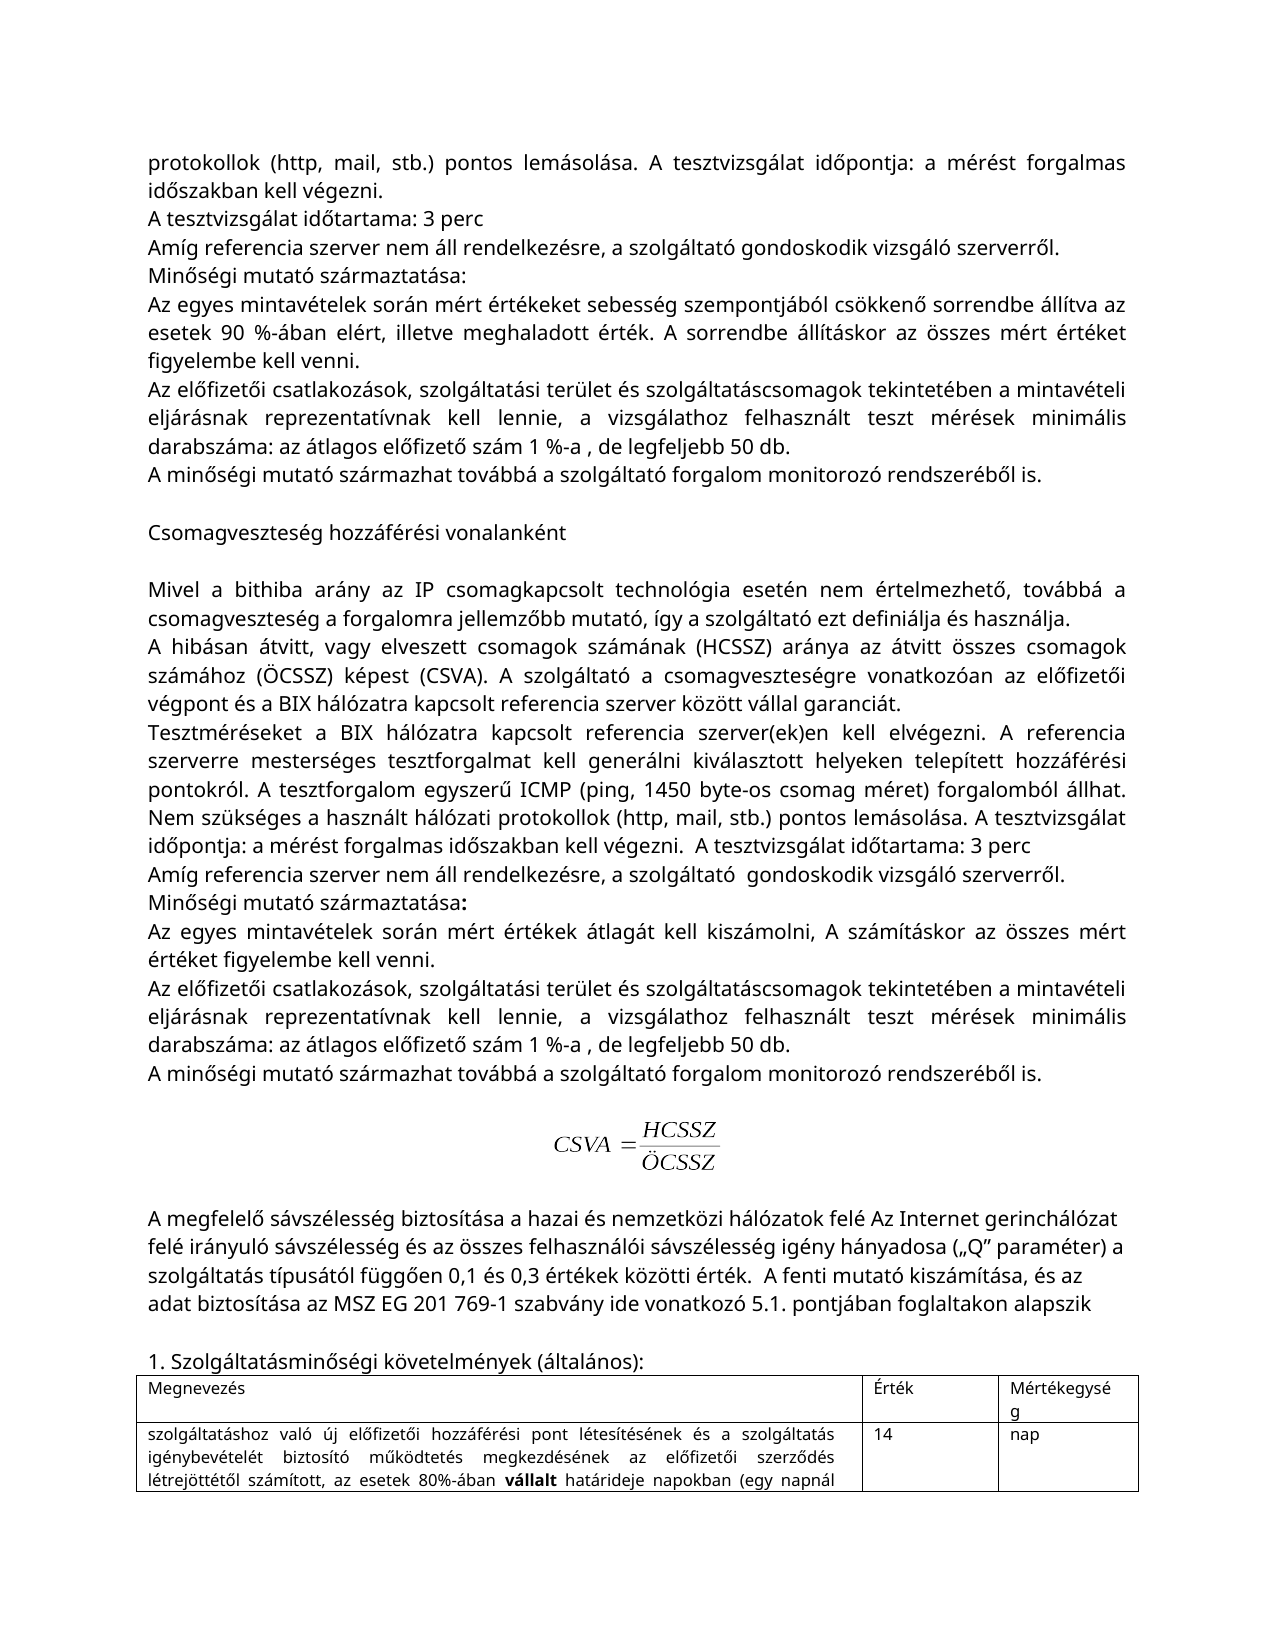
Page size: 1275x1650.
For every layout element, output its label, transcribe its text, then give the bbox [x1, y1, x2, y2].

text 1. Szolgáltatásminőségi követelmények (általános): [148, 1347, 1112, 1375]
text A tesztvizsgálat időtartama: 3 perc [148, 204, 1127, 233]
table_header Megnevezés [137, 1376, 862, 1422]
table_cell szolgáltatáshoz való új előfizetői hozzáférési pont létesítésének és a szolgáltatás igénybevételét biztosító működtetés megkezdésének az előfizetői szerződés létrejöttétől számított, az esetek 80%-ában vállalt határideje napokban (egy napnál [137, 1423, 862, 1491]
text protokollok (http, mail, stb.) pontos lemásolása. A tesztvizsgálat időpontja: a mérést forgalmas időszakban kell végezni. [148, 148, 1127, 204]
text Amíg referencia szerver nem áll rendelkezésre, a szolgáltató gondoskodik vizsgáló szerverről. [148, 860, 1127, 888]
text Tesztméréseket a BIX hálózatra kapcsolt referencia szerver(ek)en kell elvégezni. A referencia szerverre mesterséges tesztforgalmat kell generálni kiválasztott helyeken telepített hozzáférési pontokról. A tesztforgalom egyszerű ICMP (ping, 1450 byte-os csomag méret) forgalomból állhat. Nem szükséges a használt hálózati protokollok (http, mail, stb.) pontos lemásolása. A tesztvizsgálat időpontja: a mérést forgalmas időszakban kell végezni. A tesztvizsgálat időtartama: 3 perc [148, 718, 1127, 860]
text A hibásan átvitt, vagy elveszett csomagok számának (HCSSZ) aránya az átvitt összes csomagok számához (ÖCSSZ) képest (CSVA). A szolgáltató a csomagveszteségre vonatkozóan az előfizetői végpont és a BIX hálózatra kapcsolt referencia szerver között vállal garanciát. [148, 632, 1127, 718]
text Minőségi mutató származtatása: [148, 261, 1127, 290]
table_cell nap [999, 1423, 1138, 1491]
table_cell 14 [863, 1423, 998, 1491]
text A minőségi mutató származhat továbbá a szolgáltató forgalom monitorozó rendszeréből is. [148, 1059, 1127, 1087]
text Az előfizetői csatlakozások, szolgáltatási terület és szolgáltatáscsomagok tekintetében a mintavételi eljárásnak reprezentatívnak kell lennie, a vizsgálathoz felhasznált teszt mérések minimális darabszáma: az átlagos előfizető szám 1 %-a , de legfeljebb 50 db. [148, 974, 1127, 1059]
table_header Érték [863, 1376, 998, 1422]
text Amíg referencia szerver nem áll rendelkezésre, a szolgáltató gondoskodik vizsgáló szerverről. [148, 233, 1127, 261]
subtitle A megfelelő sávszélesség biztosítása a hazai és nemzetközi hálózatok felé Az Internet gerinchálózat felé irányuló sávszélesség és az összes felhasználói sávszélesség igény hányadosa („Q” paraméter) a szolgáltatás típusától függően 0,1 és 0,3 értékek közötti érték. A fenti mutató kiszámítása, és az adat biztosítása az MSZ EG 201 769-1 szabvány ide vonatkozó 5.1. pontjában foglaltakon alapszik [148, 1204, 1127, 1318]
text A minőségi mutató származhat továbbá a szolgáltató forgalom monitorozó rendszeréből is. [148, 460, 1127, 489]
text Mivel a bithiba arány az IP csomagkapcsolt technológia esetén nem értelmezhető, továbbá a csomagveszteség a forgalomra jellemzőbb mutató, így a szolgáltató ezt definiálja és használja. [148, 576, 1127, 632]
text Az előfizetői csatlakozások, szolgáltatási terület és szolgáltatáscsomagok tekintetében a mintavételi eljárásnak reprezentatívnak kell lennie, a vizsgálathoz felhasznált teszt mérések minimális darabszáma: az átlagos előfizető szám 1 %-a , de legfeljebb 50 db. [148, 375, 1127, 460]
text Az egyes mintavételek során mért értékeket sebesség szempontjából csökkenő sorrendbe állítva az esetek 90 %-ában elért, illetve meghaladott érték. A sorrendbe állításkor az összes mért értéket figyelembe kell venni. [148, 290, 1127, 375]
text Minőségi mutató származtatása: [148, 888, 1127, 917]
text Az egyes mintavételek során mért értékek átlagát kell kiszámolni, A számításkor az összes mért értéket figyelembe kell venni. [148, 917, 1127, 974]
table_header Mértékegység [999, 1376, 1138, 1422]
subtitle Csomagveszteség hozzáférési vonalanként [148, 518, 1127, 546]
